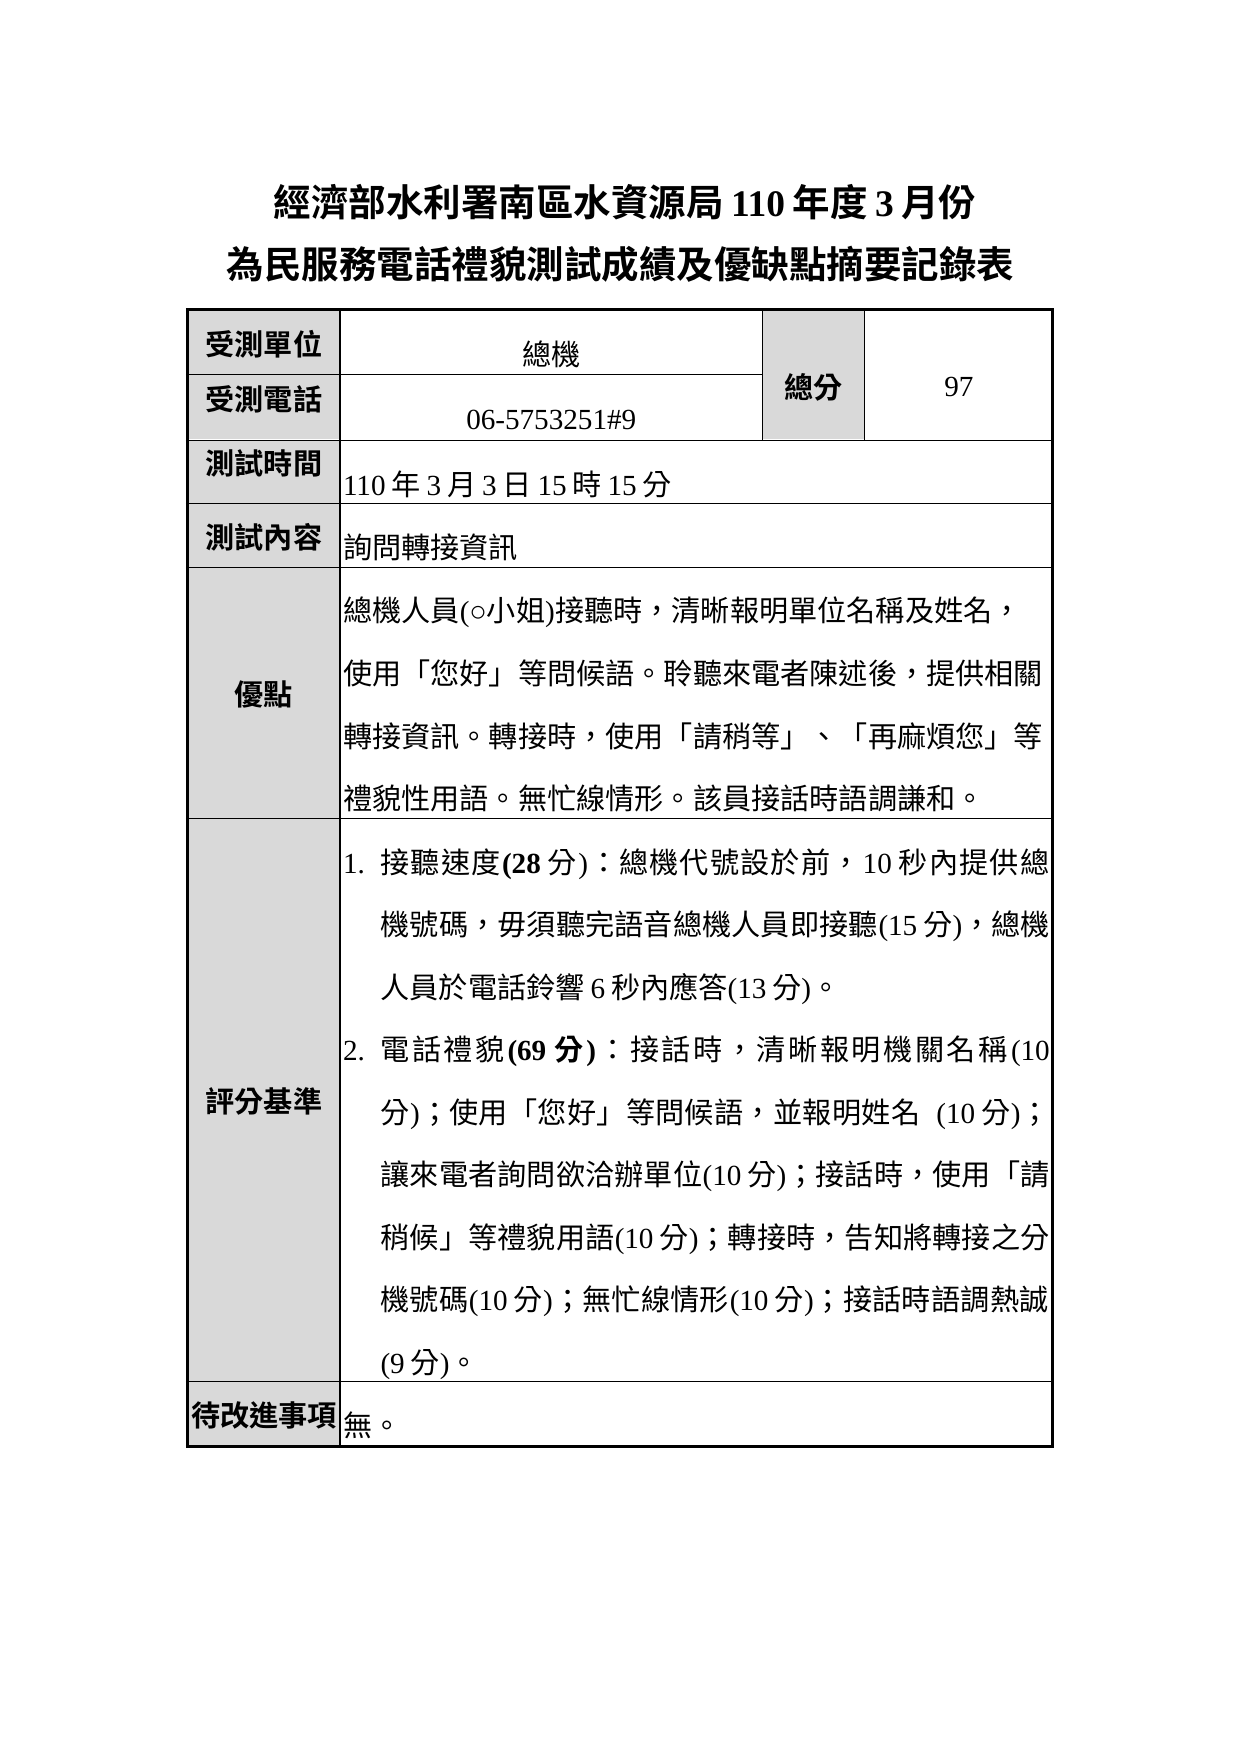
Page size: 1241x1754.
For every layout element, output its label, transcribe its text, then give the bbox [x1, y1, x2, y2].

table_cell 優點 [189, 568, 339, 818]
table_cell 110年3月3日15時15分 [341, 441, 1051, 503]
table_header 受測單位 [189, 311, 339, 374]
table_cell 接聽速度(28分)：總機代號設於前，10秒內提供總機號碼，毋須聽完語音總機人員即接聽(15分)，總機人員於電話鈴響6秒內應答(13分)。 電話禮貌(69分)：接話時，清晰報明機關名稱(10分)；使用「您好」等問候語，並報明姓名 (10分)；讓來電者詢問欲洽辦單位(10分)；接話時，使用「請稍候」等禮貌用語(10分)；轉接時，告知將轉接之分機號碼(10分)；無忙線情形(10分)；接話時語調熱誠(9分)。 [341, 819, 1051, 1381]
table_header 總機 [341, 311, 762, 374]
table_cell 詢問轉接資訊 [341, 504, 1051, 567]
table_cell 測試內容 [189, 504, 339, 567]
table_cell 無。 [341, 1382, 1051, 1445]
table_header 總分 [763, 311, 864, 439]
table_cell 06-5753251#9 [341, 375, 762, 439]
table_cell 總機人員(○小姐)接聽時，清晰報明單位名稱及姓名，使用「您好」等問候語。聆聽來電者陳述後，提供相關轉接資訊。轉接時，使用「請稍等」、「再麻煩您」等禮貌性用語。無忙線情形。該員接話時語調謙和。 [341, 568, 1051, 818]
text 經濟部水利署南區水資源局110年度3月份 [187, 158, 1053, 221]
table_cell 待改進事項 [189, 1382, 339, 1445]
table_header 97 [865, 311, 1051, 439]
table_cell 評分基準 [189, 819, 339, 1381]
table_cell 測試時間 [189, 441, 339, 503]
text 為民服務電話禮貌測試成績及優缺點摘要記錄表 [187, 221, 1053, 283]
table_cell 受測電話 [189, 375, 339, 439]
